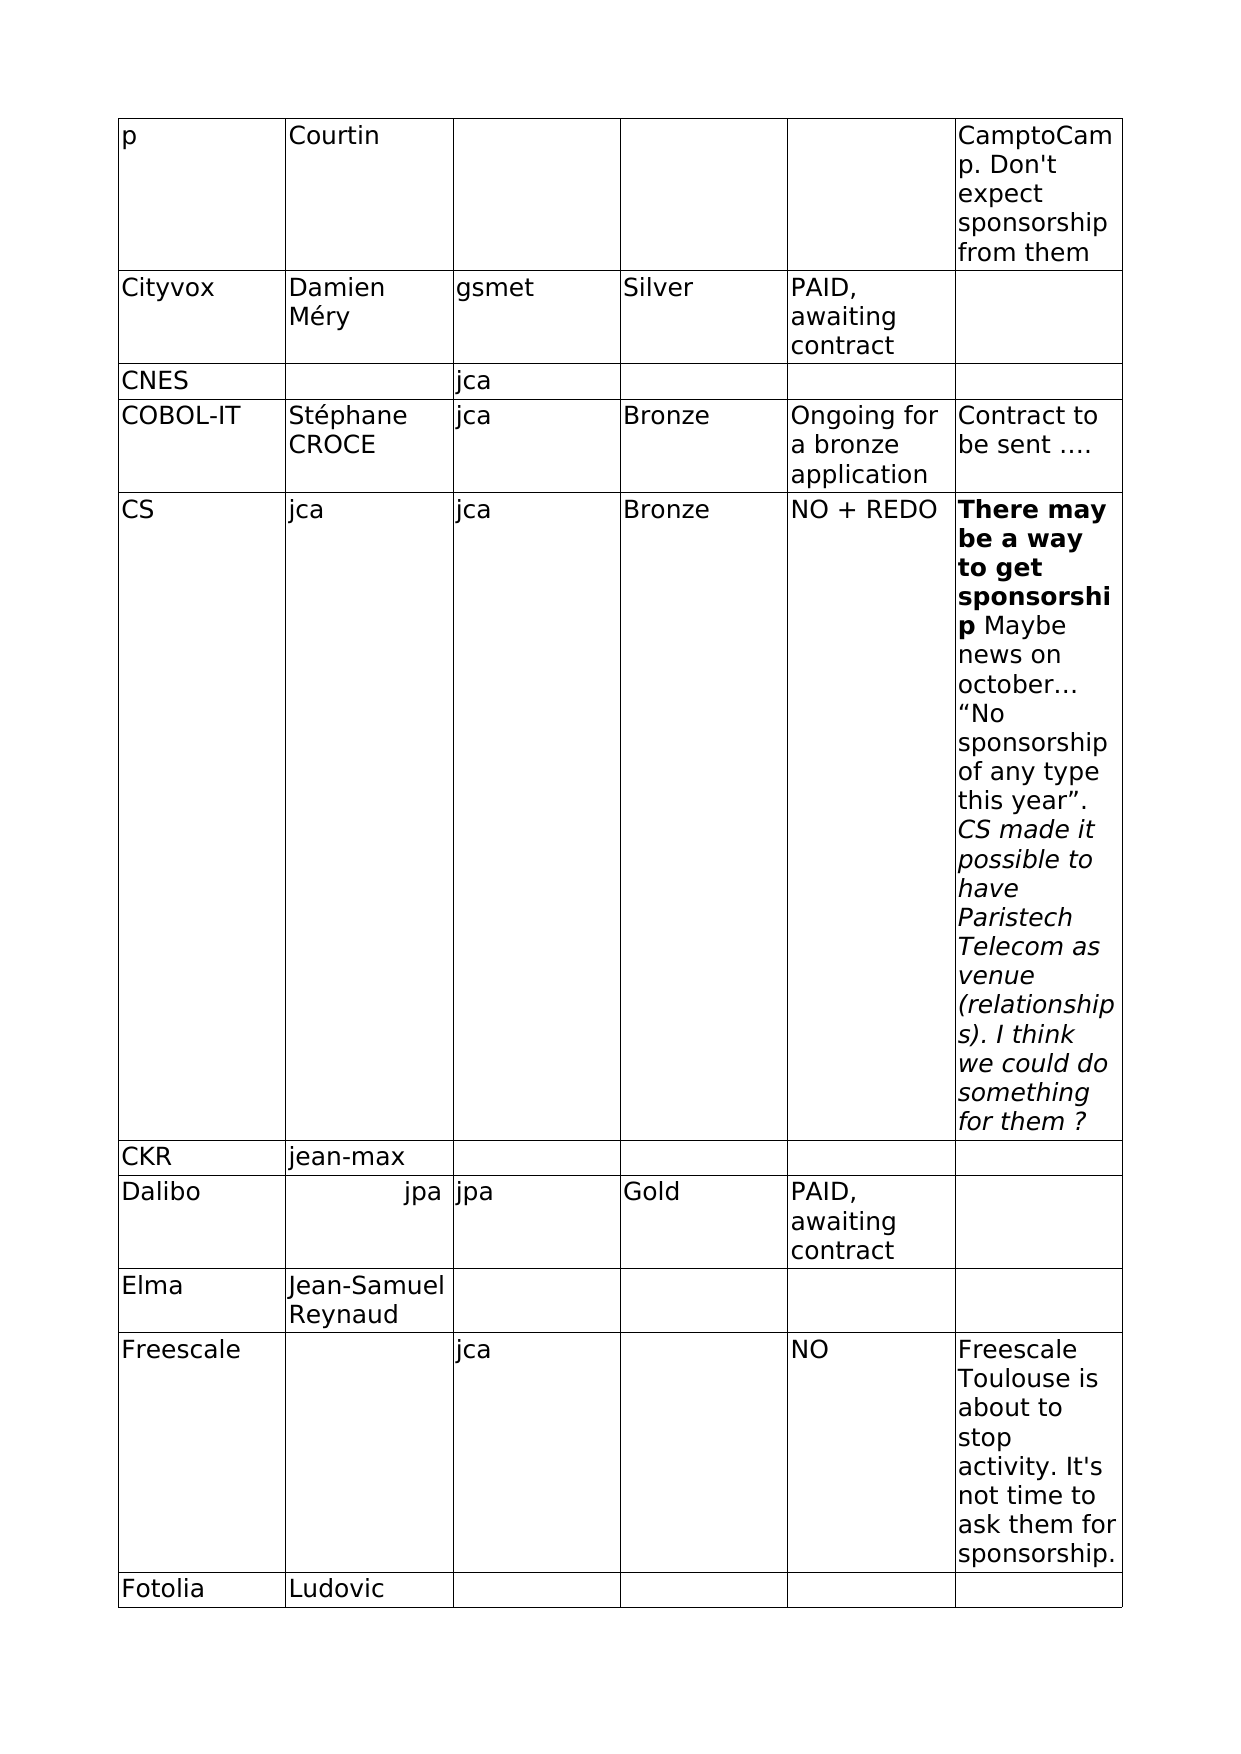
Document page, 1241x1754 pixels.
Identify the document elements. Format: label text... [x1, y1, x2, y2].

table_cell NO [788, 1333, 955, 1572]
table_cell [621, 364, 787, 398]
table_cell CKR [119, 1141, 285, 1174]
table_cell Fotolia [119, 1573, 285, 1607]
table_cell Stéphane CROCE [286, 400, 453, 492]
table_cell [956, 364, 1122, 398]
table_cell COBOL-IT [119, 400, 285, 492]
table_cell [621, 119, 787, 270]
table_cell [454, 1573, 620, 1607]
table_cell [621, 1333, 787, 1572]
table_cell Dalibo [119, 1176, 285, 1268]
table_cell jca [454, 400, 620, 492]
table_cell Courtin [286, 119, 453, 270]
table_cell Elma [119, 1269, 285, 1332]
table_cell NO + REDO [788, 493, 955, 1139]
table_cell Silver [621, 271, 787, 363]
table_cell jpa [454, 1176, 620, 1268]
table_cell [286, 1333, 453, 1572]
table_cell Gold [621, 1176, 787, 1268]
table_cell Freescale Toulouse is about to stop activity. It's not time to ask them for sponsorship. [956, 1333, 1122, 1572]
table_cell Ludovic [286, 1573, 453, 1607]
table_cell Freescale [119, 1333, 285, 1572]
table_cell [956, 1176, 1122, 1268]
table_cell [788, 364, 955, 398]
table_cell [454, 1141, 620, 1174]
table_cell gsmet [454, 271, 620, 363]
table_cell Bronze [621, 493, 787, 1139]
table_cell [956, 1269, 1122, 1332]
table_cell Cityvox [119, 271, 285, 363]
table_cell p [119, 119, 285, 270]
table_cell CamptoCamp. Don't expect sponsorship from them [956, 119, 1122, 270]
table_cell Contract to be sent …. [956, 400, 1122, 492]
table_cell jpa [286, 1176, 453, 1268]
table_cell [956, 1573, 1122, 1607]
table_cell jca [286, 493, 453, 1139]
table_cell PAID, awaiting contract [788, 271, 955, 363]
table_cell jca [454, 1333, 620, 1572]
table_cell PAID, awaiting contract [788, 1176, 955, 1268]
table_cell [454, 1269, 620, 1332]
table_cell jca [454, 364, 620, 398]
table_cell jean-max [286, 1141, 453, 1174]
table_cell There may be a way to get sponsorship Maybe news on october… “No sponsorship of any type this year”. CS made it possible to have Paristech Telecom as venue (relationships). I think we could do something for them ? [956, 493, 1122, 1139]
table_cell [788, 119, 955, 270]
table_cell jca [454, 493, 620, 1139]
table_cell [621, 1573, 787, 1607]
table_cell [956, 1141, 1122, 1174]
table_cell CS [119, 493, 285, 1139]
table_cell [956, 271, 1122, 363]
table_cell [788, 1141, 955, 1174]
table_cell Bronze [621, 400, 787, 492]
table_cell [286, 364, 453, 398]
table_cell Jean-Samuel Reynaud [286, 1269, 453, 1332]
table_cell [788, 1573, 955, 1607]
table_cell [621, 1269, 787, 1332]
table_cell Damien Méry [286, 271, 453, 363]
table_cell [454, 119, 620, 270]
table_cell Ongoing for a bronze application [788, 400, 955, 492]
table_cell [788, 1269, 955, 1332]
table_cell [621, 1141, 787, 1174]
table_cell CNES [119, 364, 285, 398]
